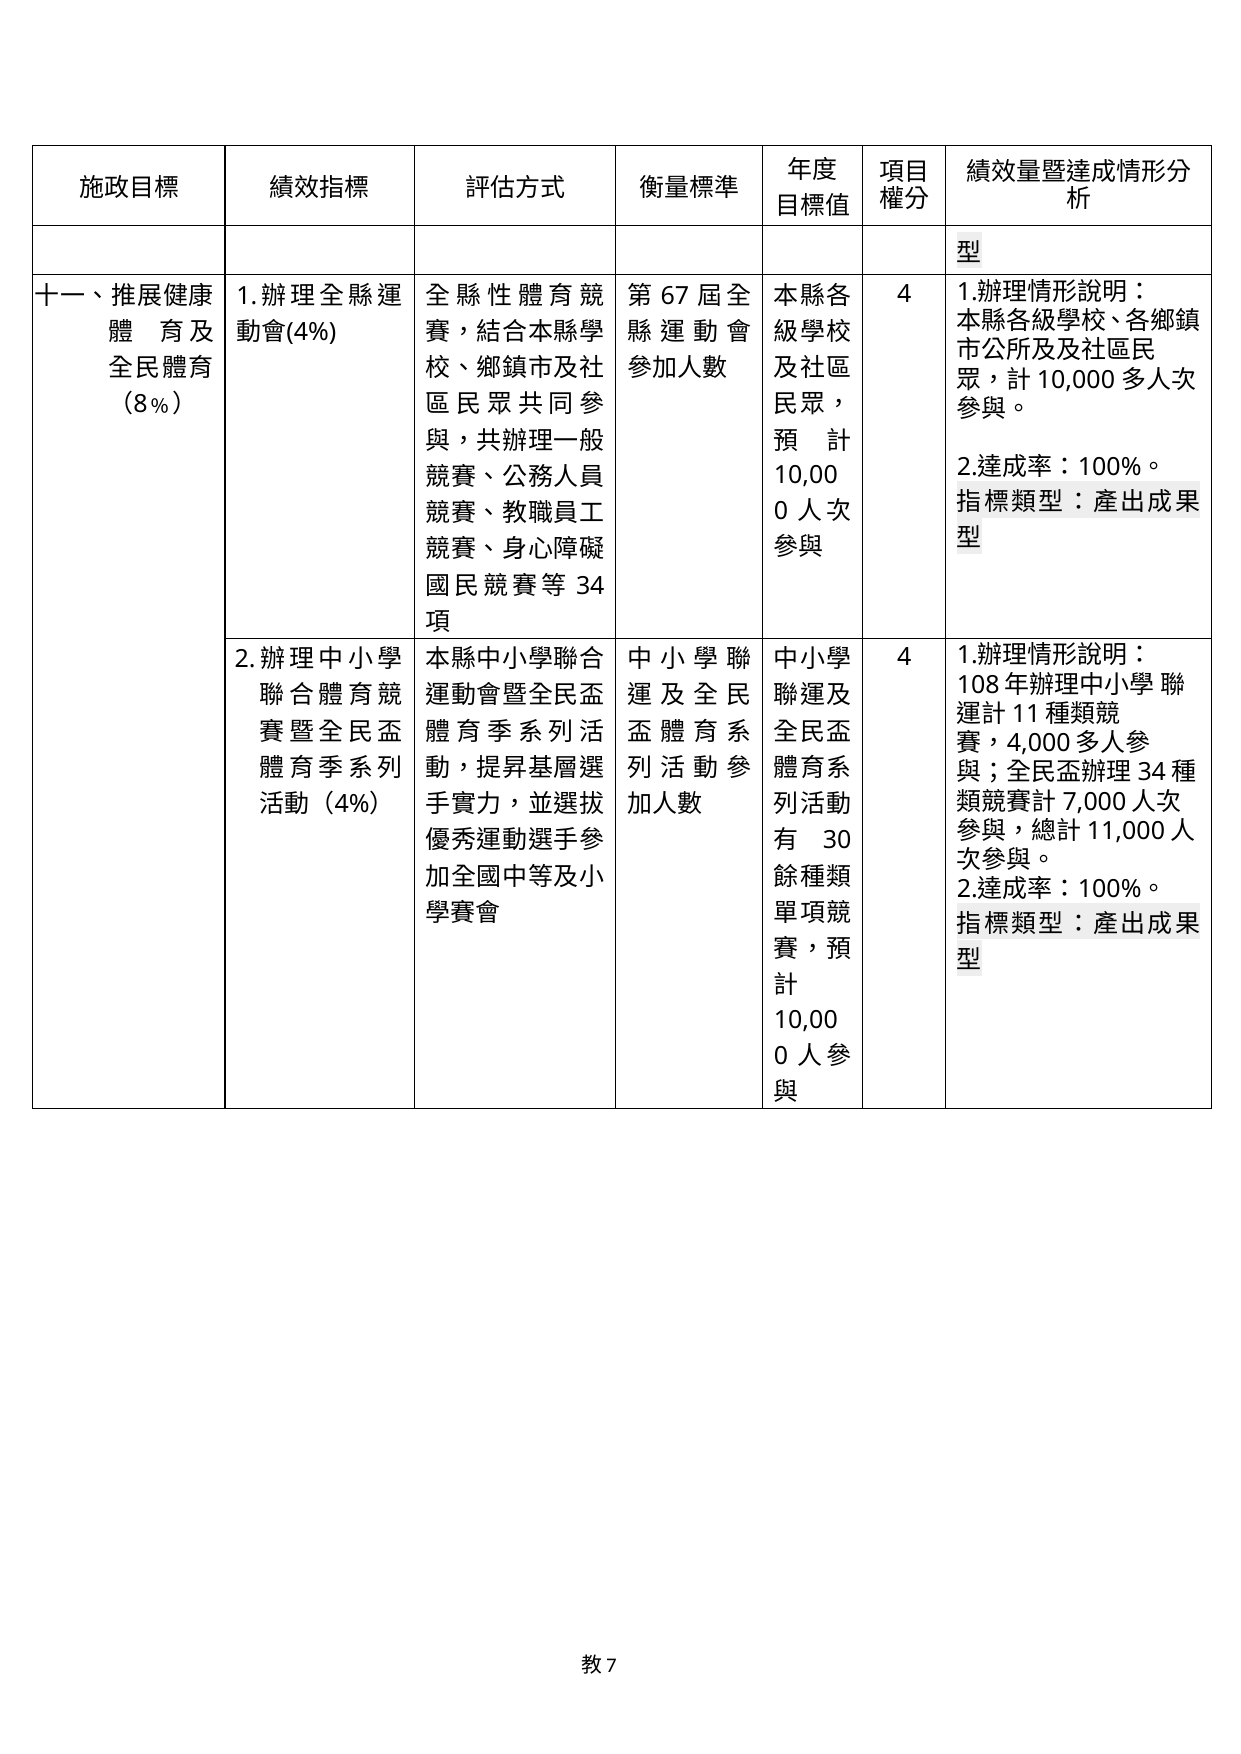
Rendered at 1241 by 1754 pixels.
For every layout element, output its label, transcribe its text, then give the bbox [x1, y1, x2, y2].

table_cell 中小學聯運及全民盃體育系列活動有30餘種類單項競賽，預計10,000人參與 [763, 639, 862, 1108]
table_cell [415, 226, 615, 274]
table_cell [616, 226, 762, 274]
table_header 項目權分 [863, 146, 945, 225]
table_header 施政目標 [33, 146, 224, 225]
table_header 衡量標準 [616, 146, 762, 225]
table_header 績效量暨達成情形分析 [946, 146, 1211, 225]
table_cell 中小學聯運及全民盃體育系列活動參加人數 [616, 639, 762, 1108]
table_cell 4 [863, 275, 945, 638]
table_cell 1.辦理情形說明： 本縣各級學校、各鄉鎮市公所及及社區民眾，計10,000 多人次參與。 2.達成率：100%。 指標類型：產出成果型 [946, 275, 1211, 638]
table_header 績效指標 [226, 146, 414, 225]
table_cell 4 [863, 639, 945, 1108]
table_cell 2.辦理中小學聯合體育競賽暨全民盃體育季系列活動（4%） [226, 639, 414, 1108]
table_cell 十一、推展健康體 育及全民體育（8﹪） [33, 275, 224, 1108]
table_header 評估方式 [415, 146, 615, 225]
table_cell [226, 226, 414, 274]
table_cell 1.辦理全縣運動會(4%) [226, 275, 414, 638]
table_cell 1.辦理情形說明： 108年辦理中小學 聯運計11種類競賽，4,000多人參 與；全民盃辦理 34種類競賽計 7,000人次參與，總計11,000人次參與。 2.達成率：100%。 指標類型：產出成果型 [946, 639, 1211, 1108]
table_cell [33, 226, 224, 274]
table_cell 型 [946, 226, 1211, 274]
table_cell 本縣中小學聯合運動會暨全民盃體育季系列活動，提昇基層選手實力，並選拔優秀運動選手參加全國中等及小學賽會 [415, 639, 615, 1108]
table_cell 本縣各級學校及社區民眾，預計10,000人次參與 [763, 275, 862, 638]
table_cell 第67屆全縣運動會參加人數 [616, 275, 762, 638]
table_header 年度 目標值 [763, 146, 862, 225]
table_cell [763, 226, 862, 274]
table_cell 全縣性體育競賽，結合本縣學校、鄉鎮市及社區民眾共同參與，共辦理一般競賽、公務人員競賽、教職員工競賽、身心障礙國民競賽等34項 [415, 275, 615, 638]
table_cell [863, 226, 945, 274]
